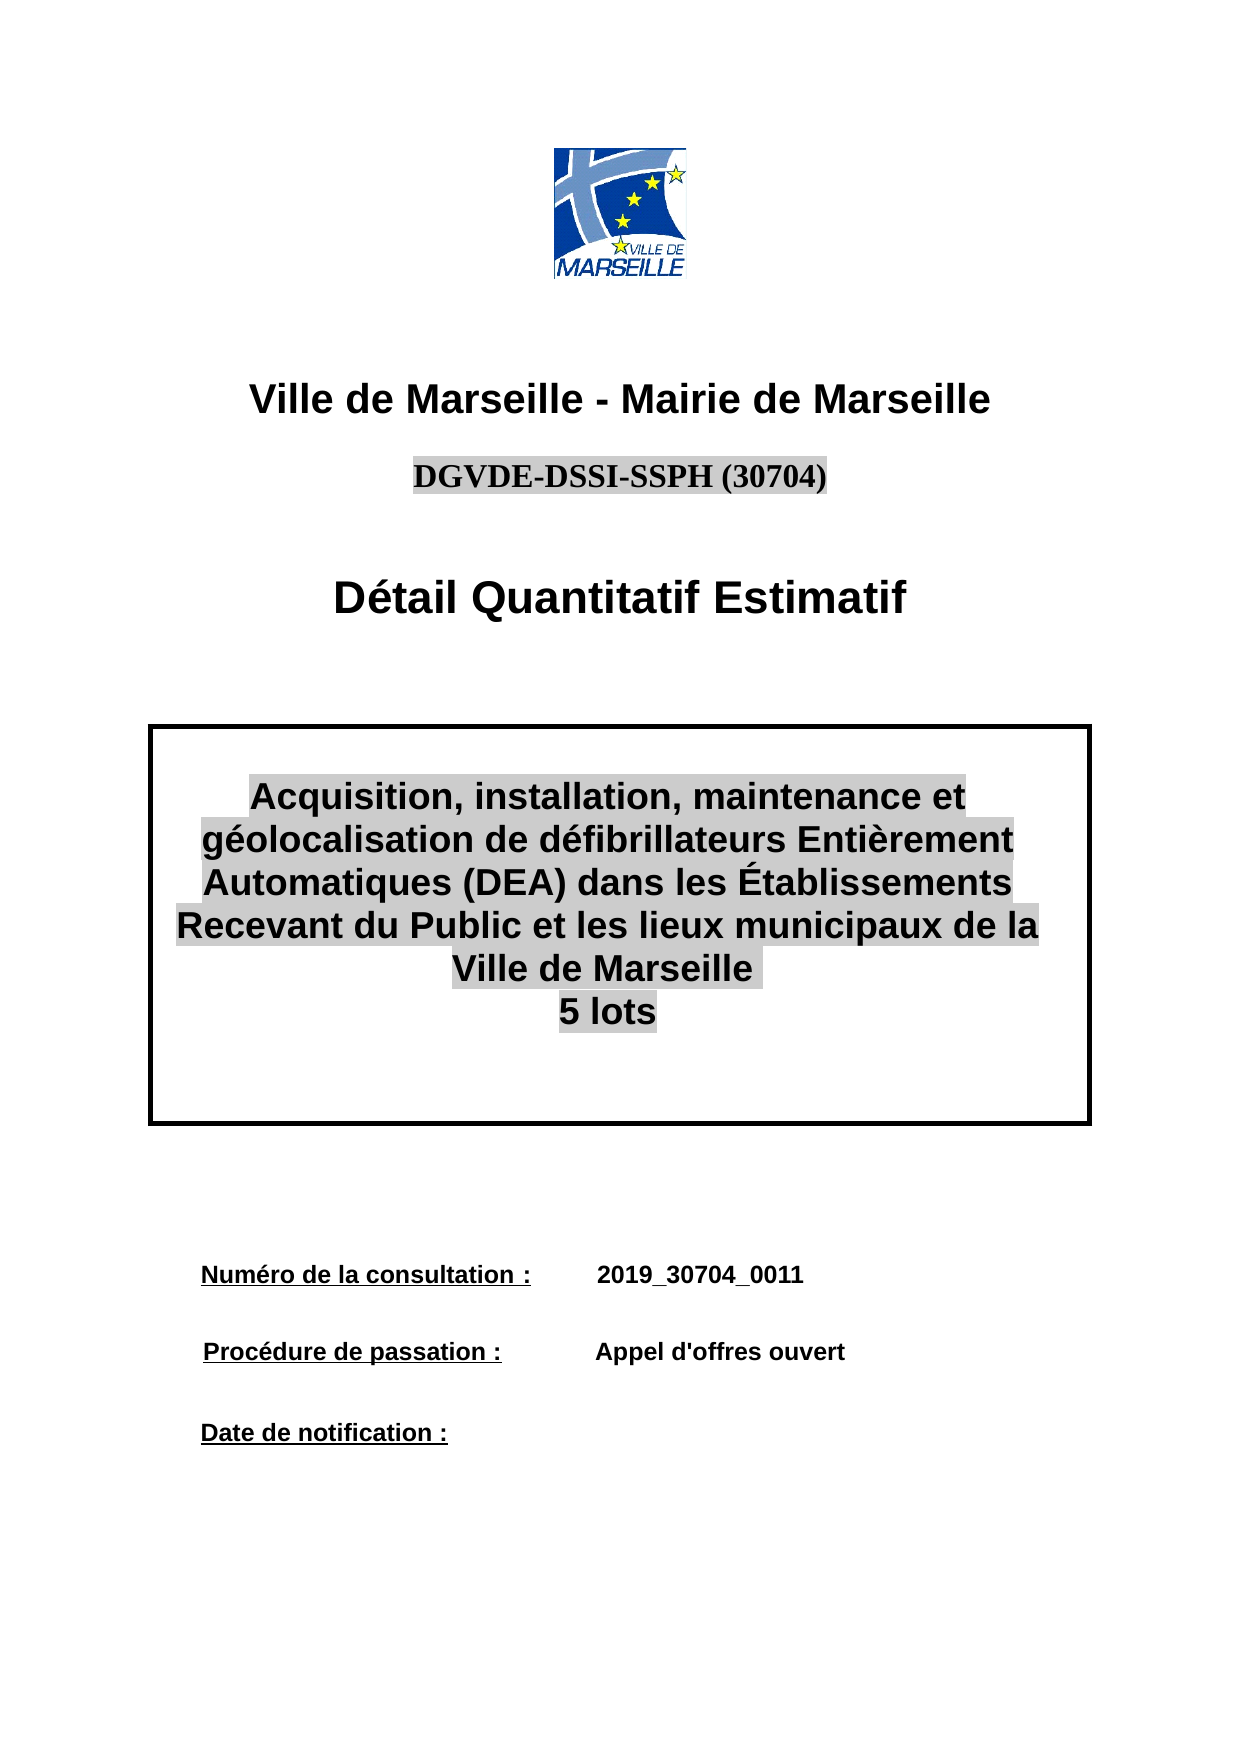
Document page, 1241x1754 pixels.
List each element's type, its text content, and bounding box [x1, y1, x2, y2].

text Détail Quantitatif Estimatif [148, 570, 1092, 623]
text Procédure de passation : Appel d'offres ouvert [203, 1337, 1092, 1366]
text Ville de Marseille - Mairie de Marseille [148, 375, 1092, 423]
text Date de notification : [200, 1418, 1092, 1447]
text 5 lots [153, 982, 1087, 1033]
text Numéro de la consultation : 2019_30704_0011 [201, 1260, 1092, 1289]
text Acquisition, installation, maintenance et géolocalisation de défibrillateurs Entièrement Automatiques (DEA) dans les Établissements Recevant du Public et les lieux municipaux de la Ville de Marseille [153, 767, 1087, 982]
text DGVDE-DSSI-SSPH (30704) [148, 456, 1092, 494]
